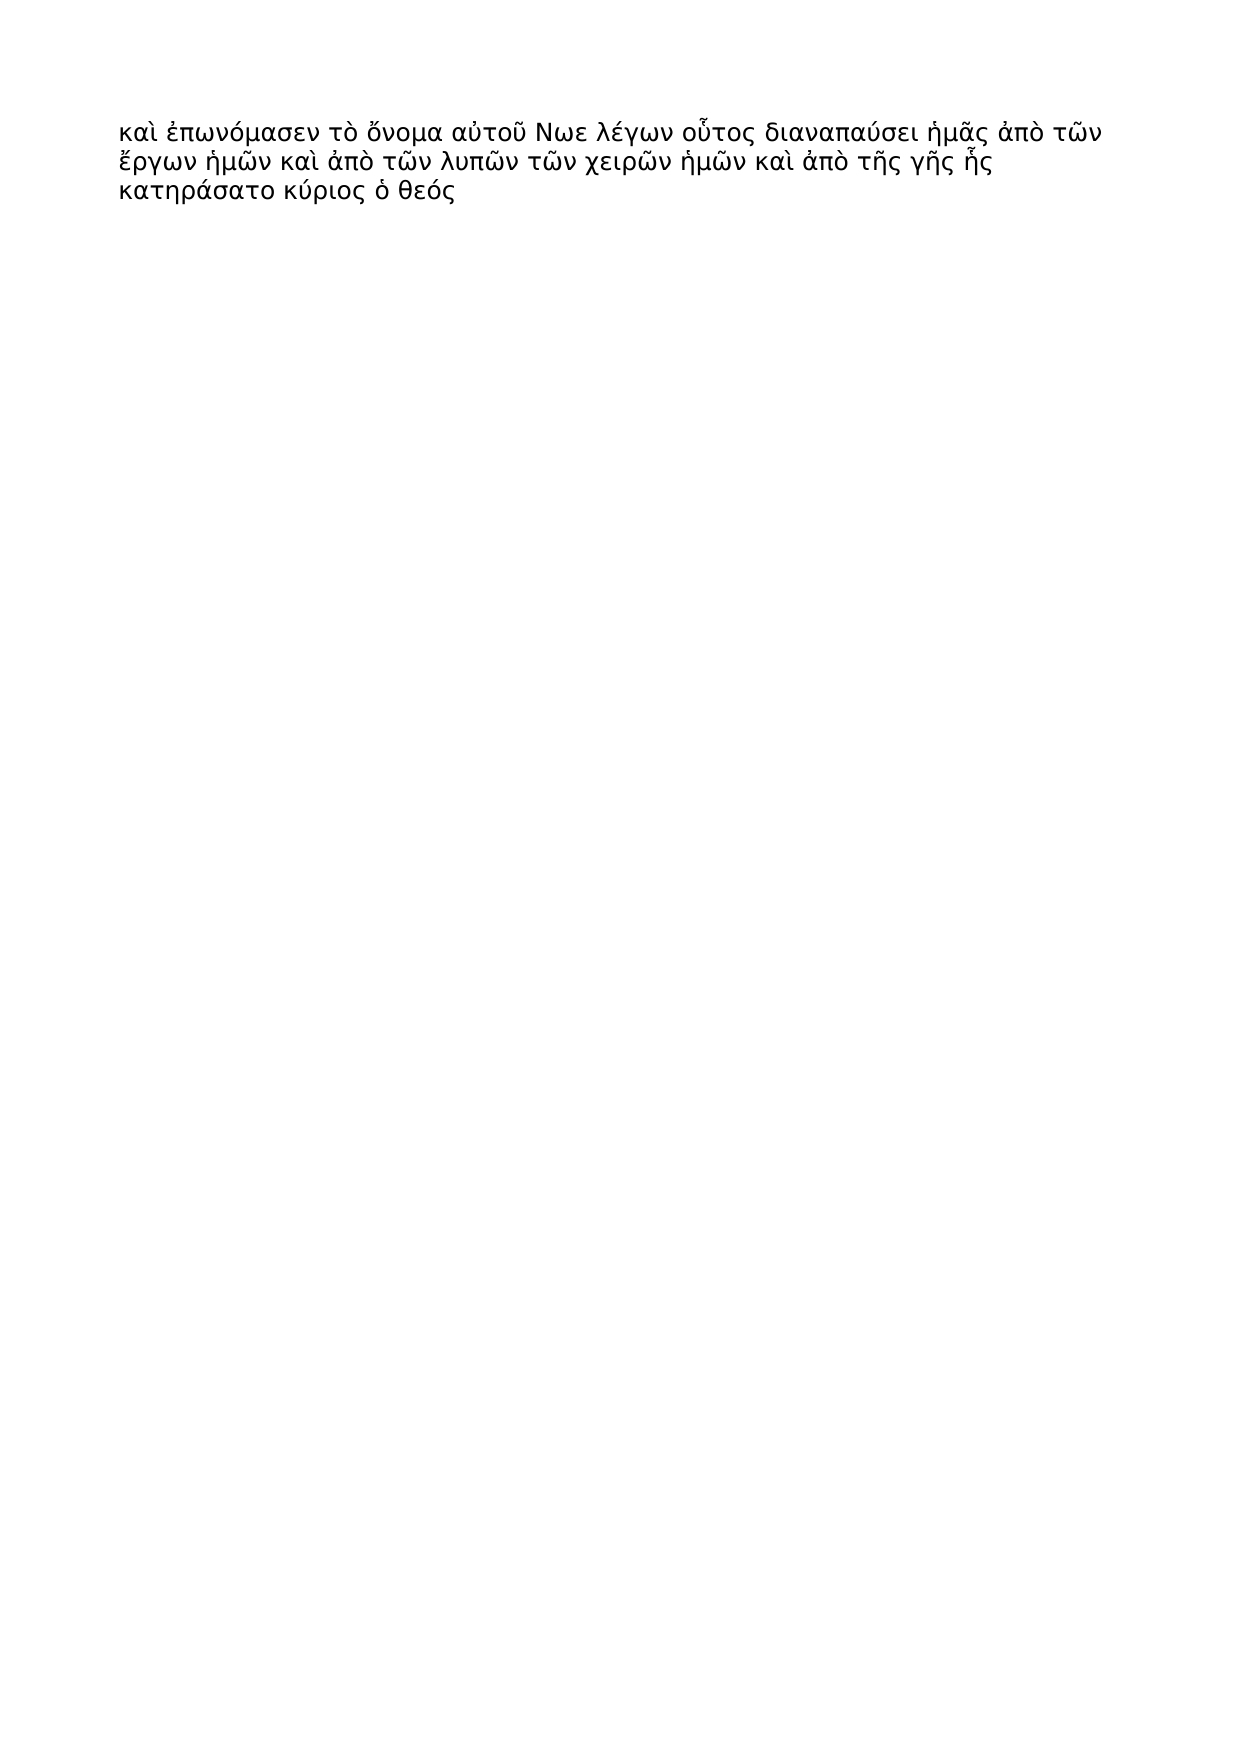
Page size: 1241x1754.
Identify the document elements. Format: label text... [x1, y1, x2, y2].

text καὶ ἐπωνόμασεν τὸ ὄνομα αὐτοῦ Νωε λέγων οὗτος διαναπαύσει ἡμᾶς ἀπὸ τῶν ἔργων ἡμῶν καὶ ἀπὸ τῶν λυπῶν τῶν χειρῶν ἡμῶν καὶ ἀπὸ τῆς γῆς ἧς κατηράσατο κύριος ὁ θεός [118, 118, 1122, 206]
